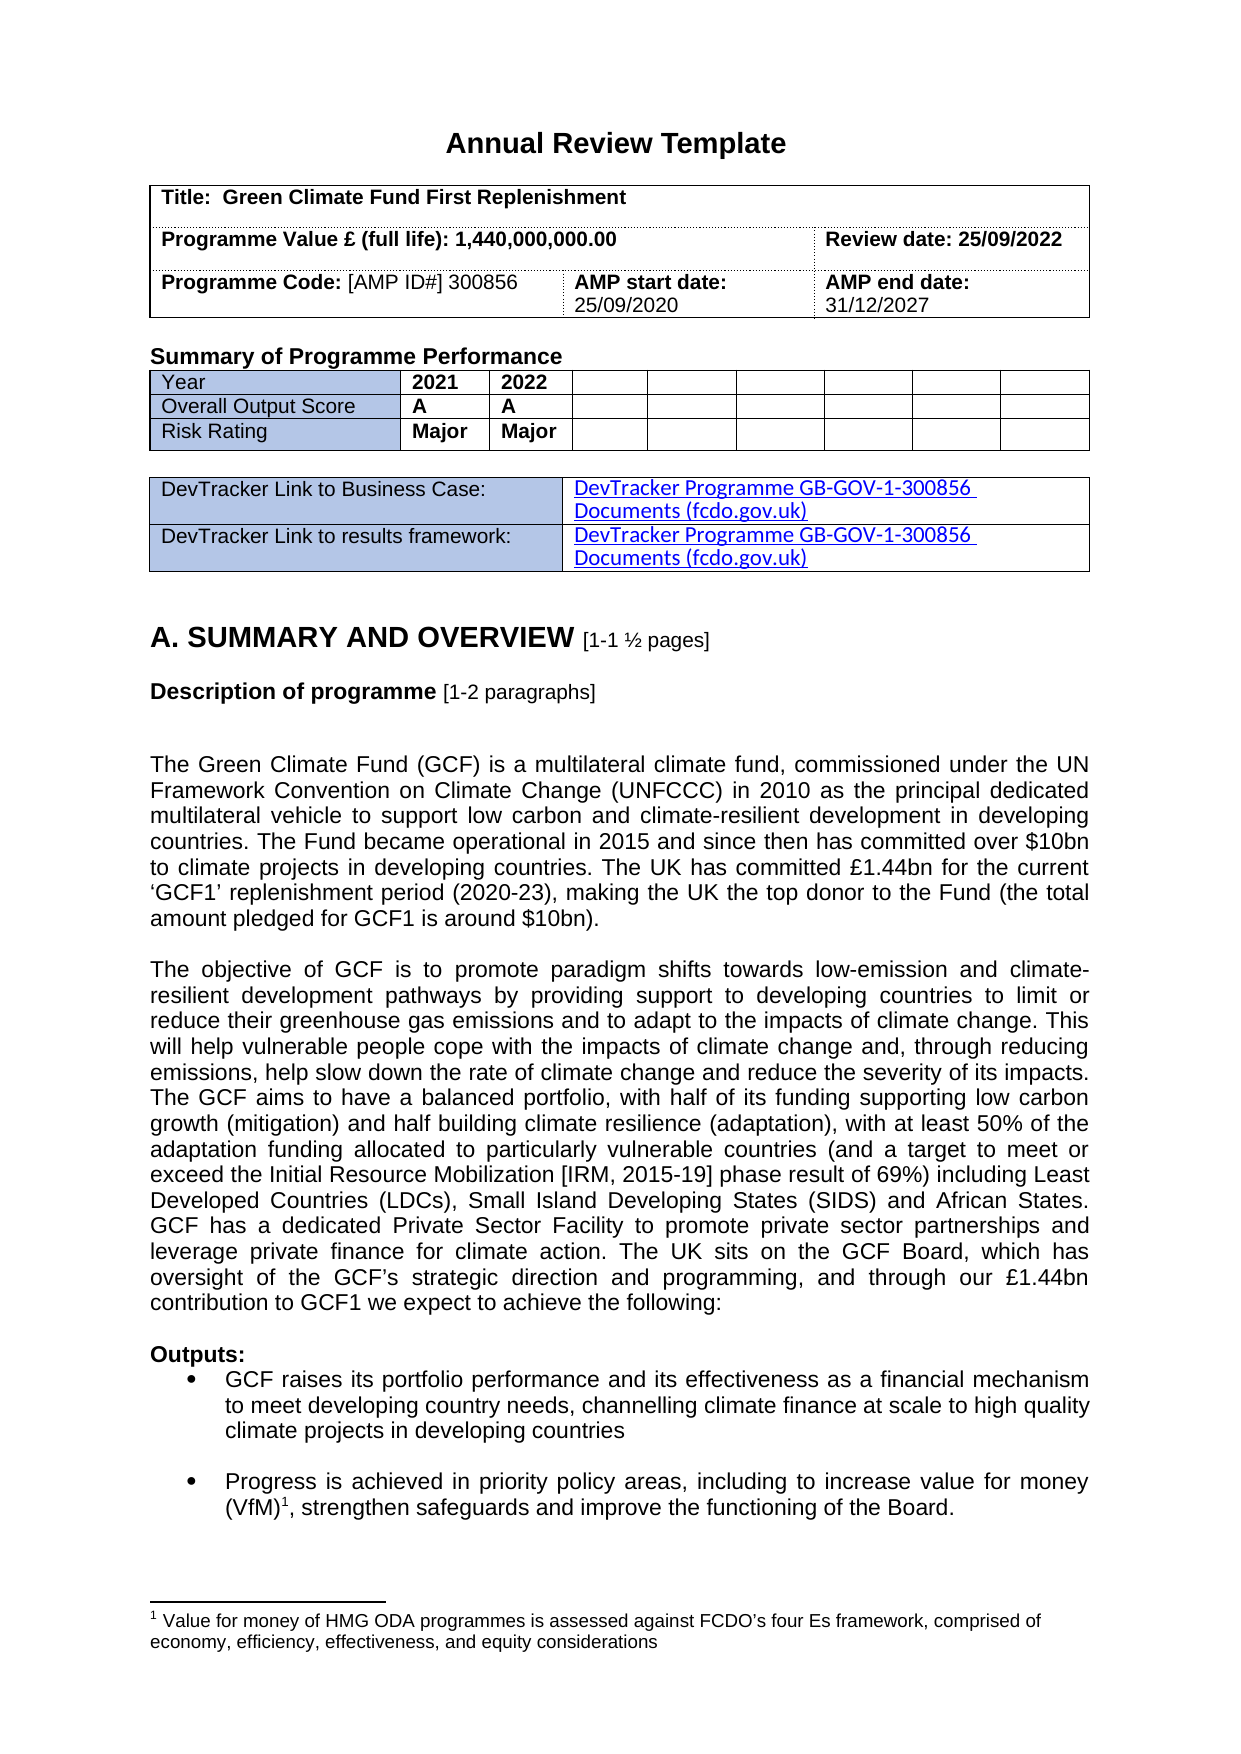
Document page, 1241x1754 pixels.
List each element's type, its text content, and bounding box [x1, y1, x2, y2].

table_cell [573, 395, 647, 418]
text Outputs: [150, 1341, 1090, 1367]
table_header Year [151, 371, 400, 394]
list GCF raises its portfolio performance and its effectiveness as a financial mechanism to meet developing country needs, channelling climate finance at scale to high quality climate projects in developing countries [187, 1367, 1090, 1444]
table_header 2021 [401, 371, 489, 394]
table_header [913, 371, 1000, 394]
table_cell A [401, 395, 489, 418]
table_header [573, 371, 647, 394]
table_cell Programme Code: [AMP ID#] 300856 [151, 270, 563, 317]
table_cell DevTracker Programme GB-GOV-1-300856 Documents (fcdo.gov.uk) [563, 525, 1089, 571]
table_header DevTracker Programme GB-GOV-1-300856 Documents (fcdo.gov.uk) [563, 478, 1089, 524]
table_cell Risk Rating [151, 419, 400, 450]
table_cell Programme Value £ (full life): 1,440,000,000.00 [151, 227, 814, 270]
text The Green Climate Fund (GCF) is a multilateral climate fund, commissioned under the UN Framework Convention on Climate Change (UNFCCC) in 2010 as the principal dedicated multilateral vehicle to support low carbon and climate-resilient development in developing countries. The Fund became operational in 2015 and since then has committed over $10bn to climate projects in developing countries. The UK has committed £1.44bn for the current ‘GCF1’ replenishment period (2020-23), making the UK the top donor to the Fund (the total amount pledged for GCF1 is around $10bn). [150, 752, 1090, 931]
table_cell [825, 395, 912, 418]
text The objective of GCF is to promote paradigm shifts towards low-emission and climate-resilient development pathways by providing support to developing countries to limit or reduce their greenhouse gas emissions and to adapt to the impacts of climate change. This will help vulnerable people cope with the impacts of climate change and, through reducing emissions, help slow down the rate of climate change and reduce the severity of its impacts. The GCF aims to have a balanced portfolio, with half of its funding supporting low carbon growth (mitigation) and half building climate resilience (adaptation), with at least 50% of the adaptation funding allocated to particularly vulnerable countries (and a target to meet or exceed the Initial Resource Mobilization [IRM, 2015-19] phase result of 69%) including Least Developed Countries (LDCs), Small Island Developing States (SIDS) and African States. GCF has a dedicated Private Sector Facility to promote private sector partnerships and leverage private finance for climate action. The UK sits on the GCF Board, which has oversight of the GCF’s strategic direction and programming, and through our £1.44bn contribution to GCF1 we expect to achieve the following: [150, 957, 1090, 1316]
table_cell [648, 419, 736, 450]
table_header [1001, 371, 1089, 394]
table_cell [1001, 395, 1089, 418]
table_cell AMP end date: 31/12/2027 [814, 270, 1089, 317]
table_cell [573, 419, 647, 450]
table_cell DevTracker Link to results framework: [150, 525, 562, 571]
table_header Title: Green Climate Fund First Replenishment [151, 186, 1089, 227]
table_header DevTracker Link to Business Case: [150, 478, 562, 524]
table_cell [825, 419, 912, 450]
text A. SUMMARY AND OVERVIEW [1-1 ½ pages] [150, 621, 1090, 653]
table_header 2022 [490, 371, 572, 394]
table_cell [648, 395, 736, 418]
table_header [648, 371, 736, 394]
table_cell Major [401, 419, 489, 450]
table_cell Review date: 25/09/2022 [814, 227, 1089, 270]
table_cell [737, 419, 824, 450]
text Annual Review Template [150, 127, 1090, 159]
table_cell [1001, 419, 1089, 450]
table_cell [913, 395, 1000, 418]
table_header [737, 371, 824, 394]
table_cell AMP start date: 25/09/2020 [563, 270, 814, 317]
list Value for money of HMG ODA programmes is assessed against FCDO’s four Es framework, comprised of economy, efficiency, effectiveness, and equity considerations [150, 1608, 1090, 1652]
table_cell Overall Output Score [151, 395, 400, 418]
list Progress is achieved in priority policy areas, including to increase value for money (VfM), strengthen safeguards and improve the functioning of the Board. [187, 1469, 1090, 1520]
table_cell Major [490, 419, 572, 450]
table_cell [913, 419, 1000, 450]
table_cell [737, 395, 824, 418]
text Description of programme [1-2 paragraphs] [150, 679, 1090, 704]
table_header [825, 371, 912, 394]
text Summary of Programme Performance [150, 344, 1090, 369]
table_cell A [490, 395, 572, 418]
